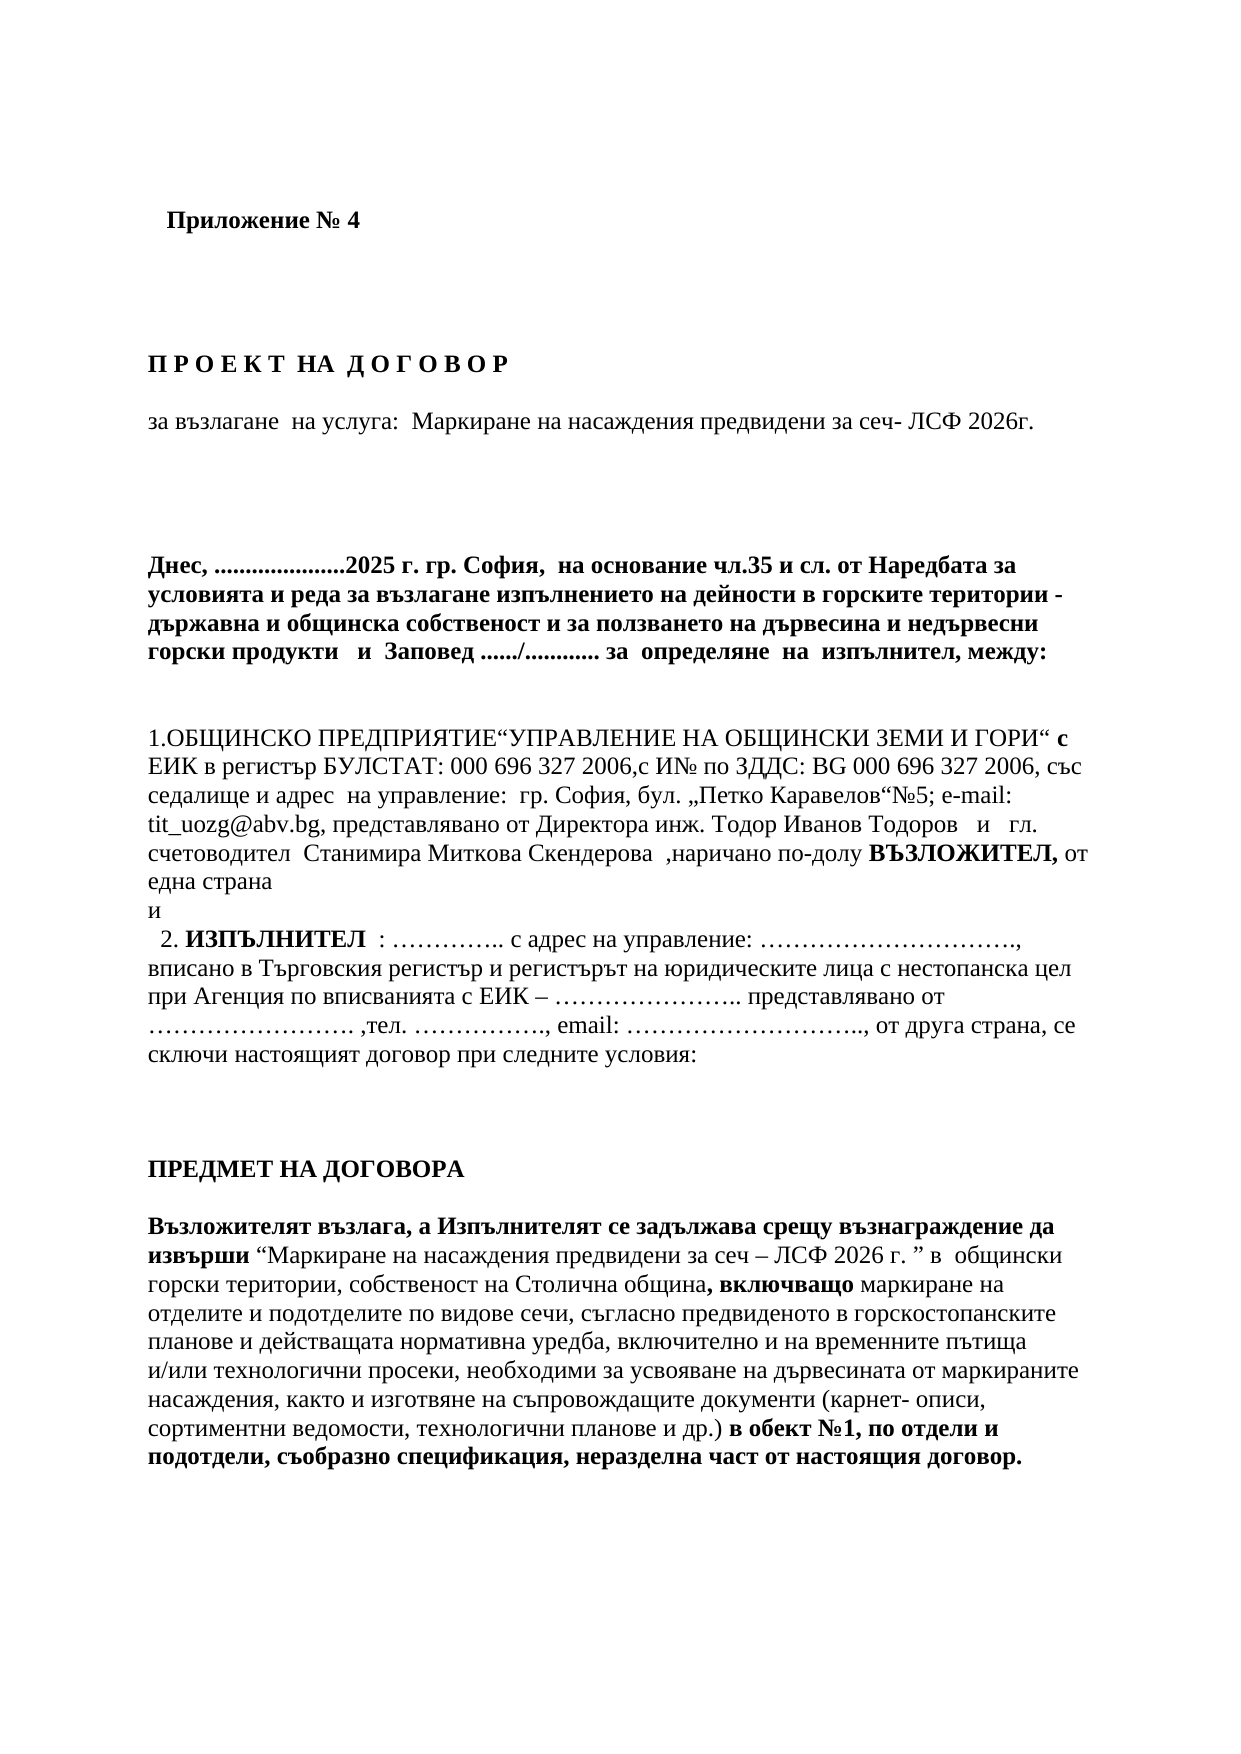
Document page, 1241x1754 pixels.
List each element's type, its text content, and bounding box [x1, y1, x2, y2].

text и [148, 895, 1093, 924]
text Възложителят възлага, а Изпълнителят се задължава срещу възнаграждение да извърши “Маркиране на насаждения предвидени за сеч – ЛСФ 2026 г. ” в общински горски територии, собственост на Столична община, включващо маркиране на отделите и подотделите по видове сечи, съгласно предвиденото в горскостопанските планове и действащата нормативна уредба, включително и на временните пътища и/или технологични просеки, необходими за усвояване на дървесината от маркираните насаждения, както и изготвяне на съпровождащите документи (карнет- описи, сортиментни ведомости, технологични планове и др.) в обект №1, по отдели и подотдели, съобразно спецификация, неразделна част от настоящия договор. [148, 1211, 1093, 1470]
text Приложение № 4 [148, 205, 1093, 234]
text Днес, .....................2025 г. гр. София, на основание чл.35 и сл. от Наредбата за условията и реда за възлагане изпълнението на дейности в горските територии - държавна и общинска собственост и за ползването на дървесина и недървесни горски продукти и Заповед ....../............ за определяне на изпълнител, между: [148, 550, 1093, 665]
text ПРЕДМЕТ НА ДОГОВОРА [148, 1154, 1093, 1183]
text П Р О Е К Т НА Д О Г О В О Р [148, 349, 1093, 378]
text 2. ИЗПЪЛНИТЕЛ : ………….. с адрес на управление: …………………………., вписано в Търговския регистър и регистърът на юридическите лица с нестопанска цел при Агенция по вписванията с ЕИК – ………………….. представлявано от ……………………. ,тел. ……………., email: ……………………….., от друга страна, се сключи настоящият договор при следните условия: [148, 924, 1093, 1068]
text за възлагане на услуга: Маркиране на насаждения предвидени за сеч- ЛСФ 2026г. [148, 406, 1093, 435]
text 1.ОБЩИНСКО ПРЕДПРИЯТИЕ“УПРАВЛЕНИЕ НА ОБЩИНСКИ ЗЕМИ И ГОРИ“ с ЕИК в регистър БУЛСТАТ: 000 696 327 2006,с И№ по ЗДДС: BG 000 696 327 2006, със седалище и адрес на управление: гр. София, бул. „Петко Каравелов“№5; e-mail: tit_uozg@abv.bg, представлявано от Директора инж. Тодор Иванов Тодоров и гл. счетоводител Станимира Миткова Скендерова ,наричано по-долу ВЪЗЛОЖИТЕЛ, от една страна [148, 723, 1093, 895]
